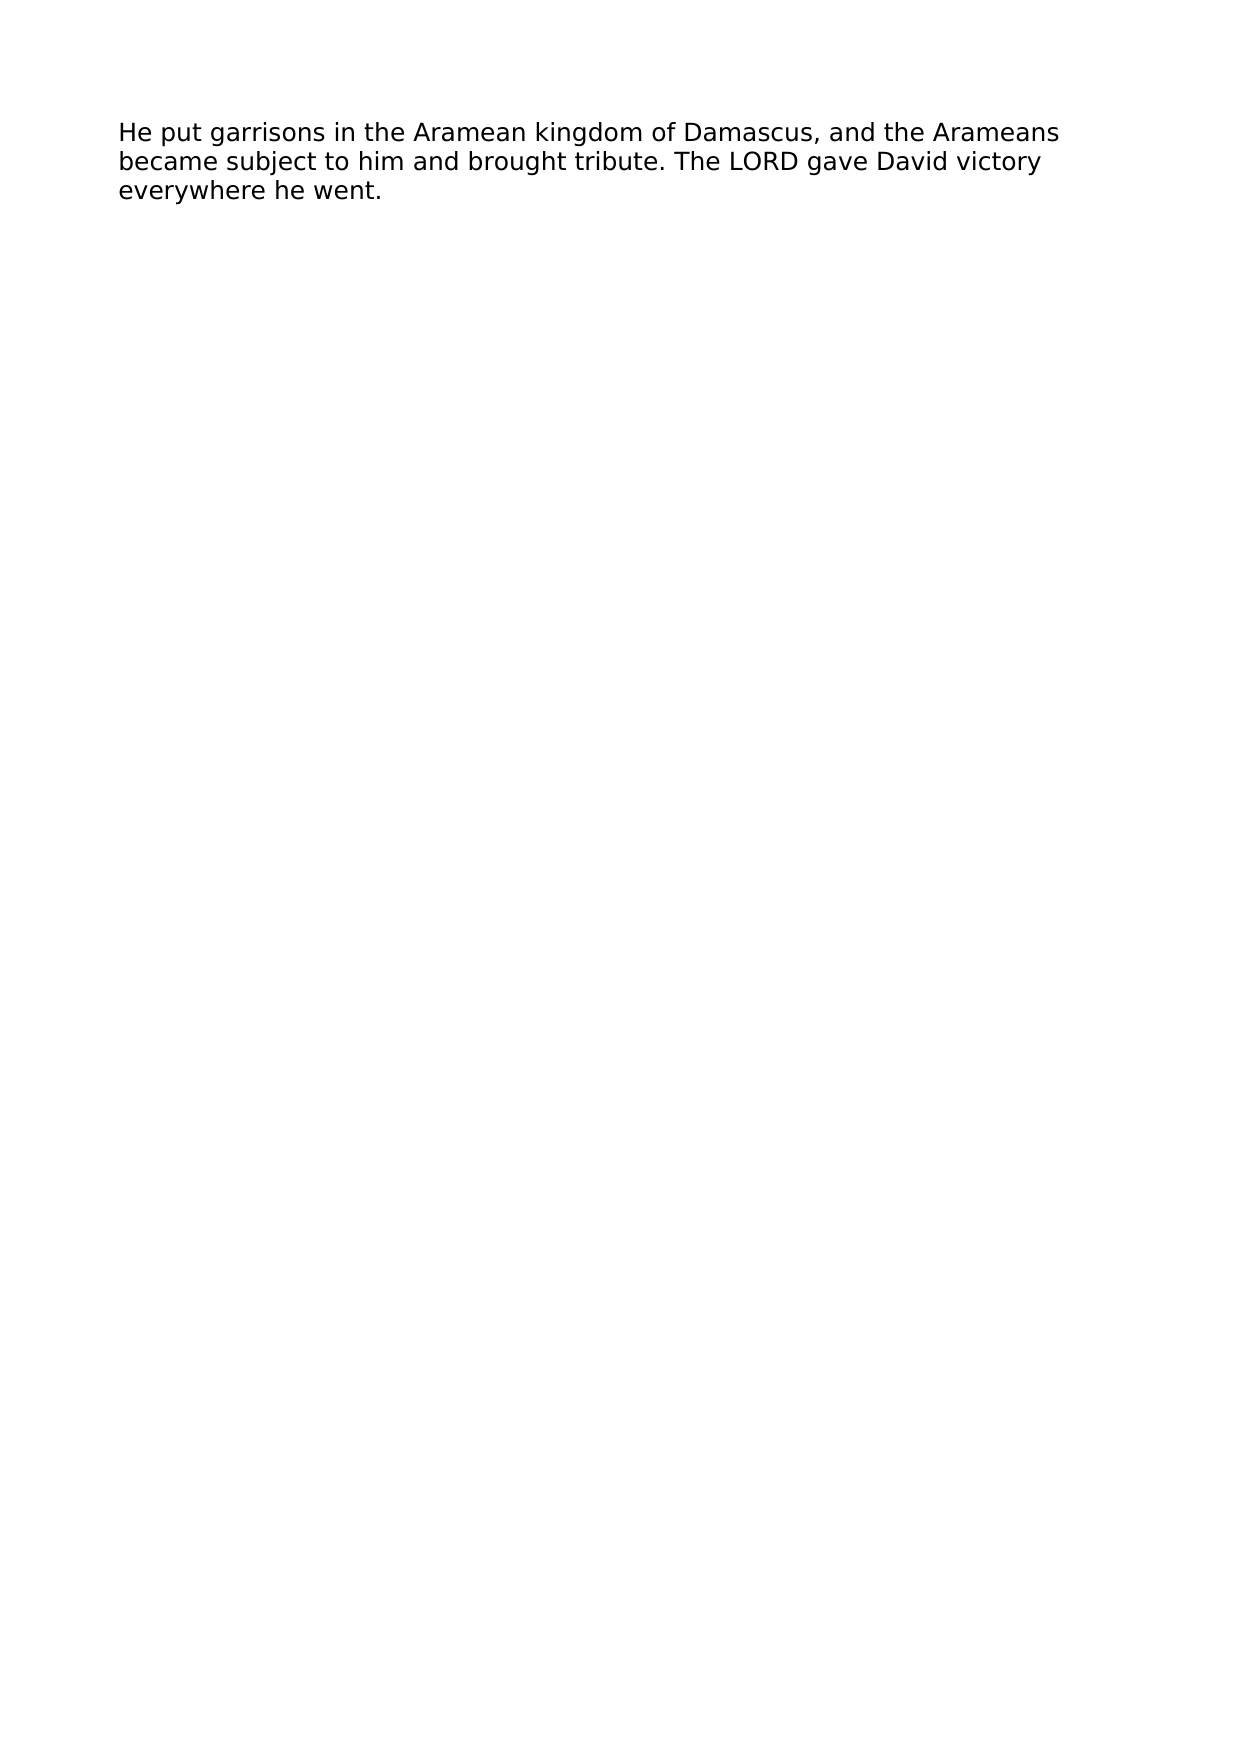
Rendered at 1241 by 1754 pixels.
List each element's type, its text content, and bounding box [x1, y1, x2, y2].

text He put garrisons in the Aramean kingdom of Damascus, and the Arameans became subject to him and brought tribute. The LORD gave David victory everywhere he went. [118, 118, 1122, 206]
